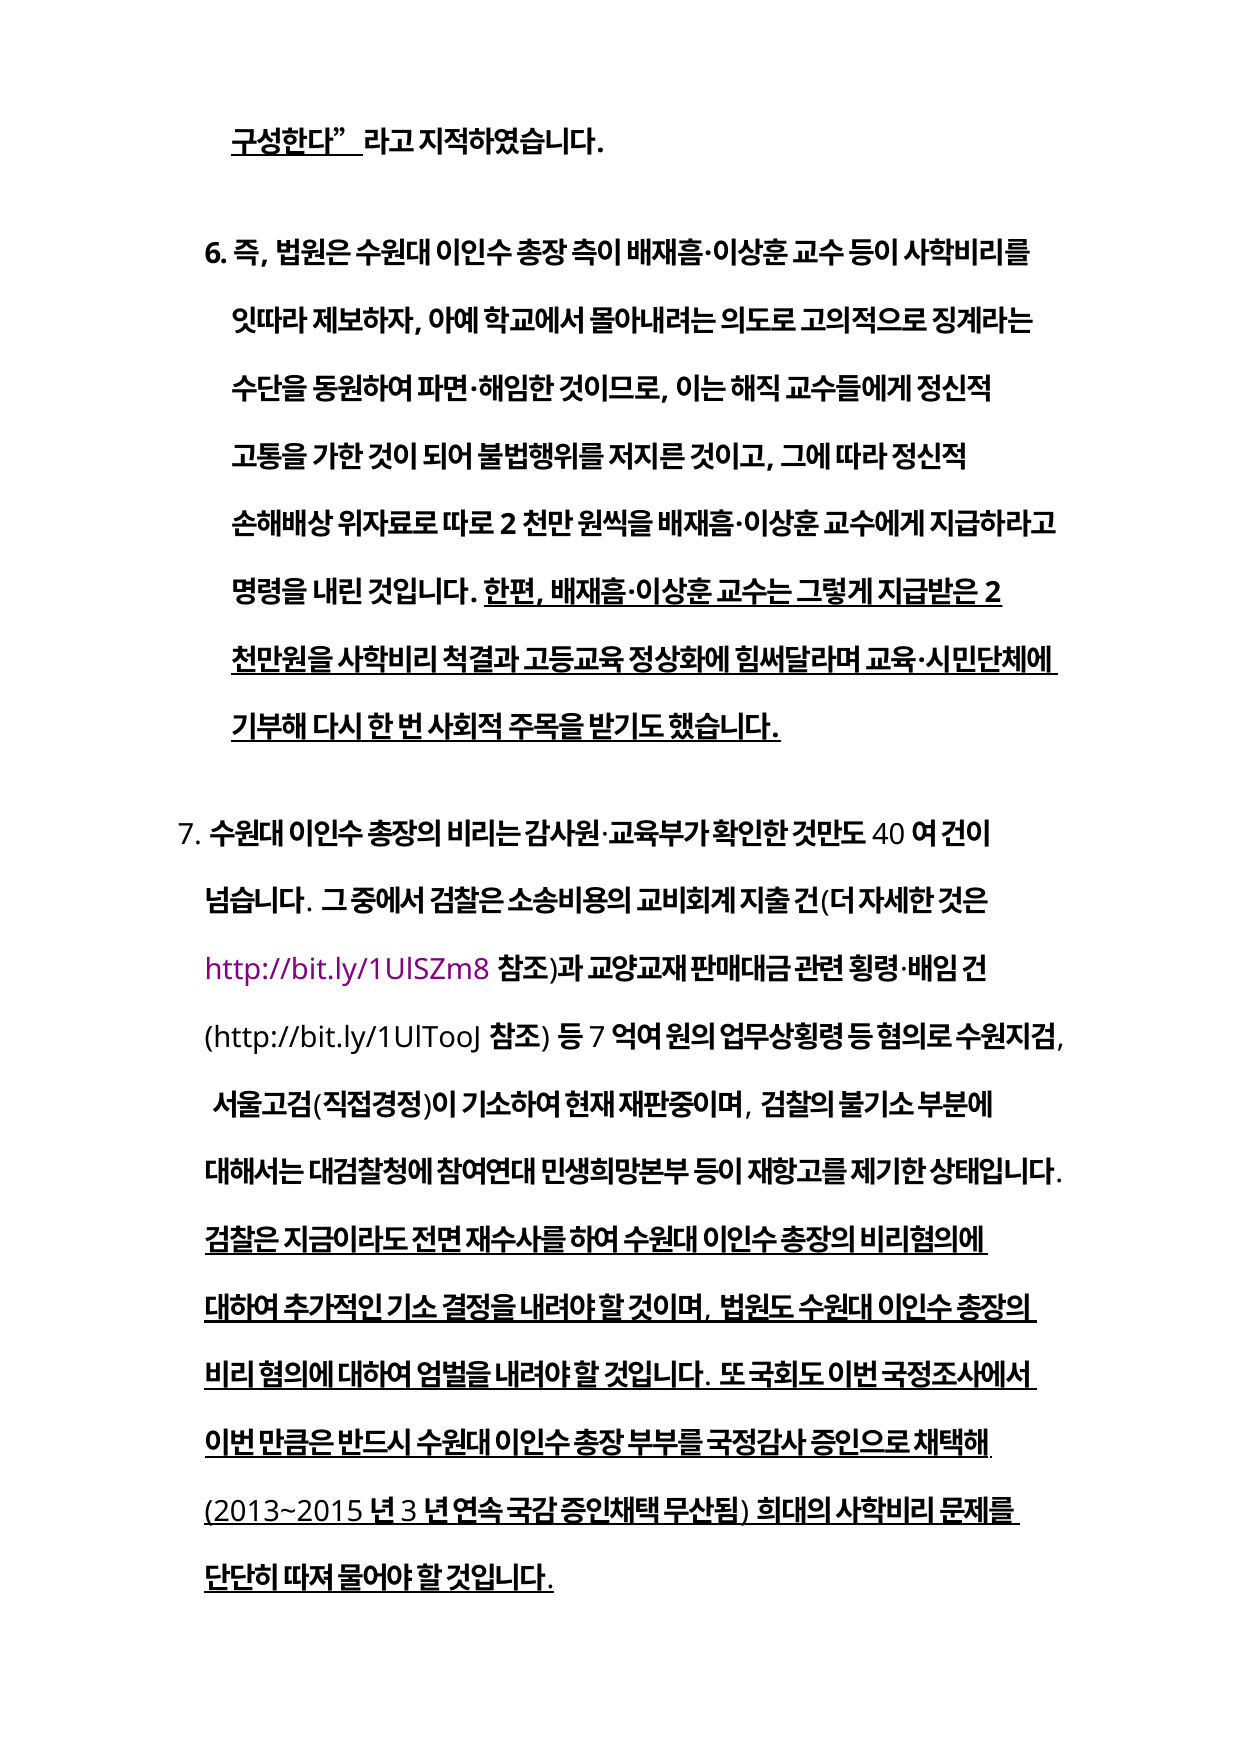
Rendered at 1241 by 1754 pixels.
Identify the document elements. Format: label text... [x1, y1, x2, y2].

text 7. 수원대 이인수 총장의 비리는 감사원·교육부가 확인한 것만도 40여 건이 넘습니다. 그 중에서 검찰은 소송비용의 교비회계 지출 건(더 자세한 것은 http://bit.ly/1UlSZm8 참조)과 교양교재 판매대금 관련 횡령·배임 건(http://bit.ly/1UlTooJ 참조) 등 7억여 원의 업무상횡령 등 혐의로 수원지검, 서울고검(직접경정)이 기소하여 현재 재판중이며, 검찰의 불기소 부분에 대해서는 대검찰청에 참여연대 민생희망본부 등이 재항고를 제기한 상태입니다. 검찰은 지금이라도 전면 재수사를 하여 수원대 이인수 총장의 비리혐의에 대하여 추가적인 기소 결정을 내려야 할 것이며, 법원도 수원대 이인수 총장의 비리 혐의에 대하여 엄벌을 내려야 할 것입니다. 또 국회도 이번 국정조사에서 이번 만큼은 반드시 수원대 이인수 총장 부부를 국정감사 증인으로 채택해(2013~2015년 3년 연속 국감 증인채택 무산됨) 희대의 사학비리 문제를 단단히 따져 물어야 할 것입니다. [177, 810, 1063, 1597]
text 6. 즉, 법원은 수원대 이인수 총장 측이 배재흠·이상훈 교수 등이 사학비리를 잇따라 제보하자, 아예 학교에서 몰아내려는 의도로 고의적으로 징계라는 수단을 동원하여 파면·해임한 것이므로, 이는 해직 교수들에게 정신적 고통을 가한 것이 되어 불법행위를 저지른 것이고, 그에 따라 정신적 손해배상 위자료로 따로 2천만 원씩을 배재흠·이상훈 교수에게 지급하라고 명령을 내린 것입니다. 한편, 배재흠·이상훈 교수는 그렇게 지급받은 2천만원을 사학비리 척결과 고등교육 정상화에 힘써달라며 교육·시민단체에 기부해 다시 한 번 사회적 주목을 받기도 했습니다. [204, 230, 1063, 746]
text 구성한다”라고 지적하였습니다. [204, 118, 1063, 161]
